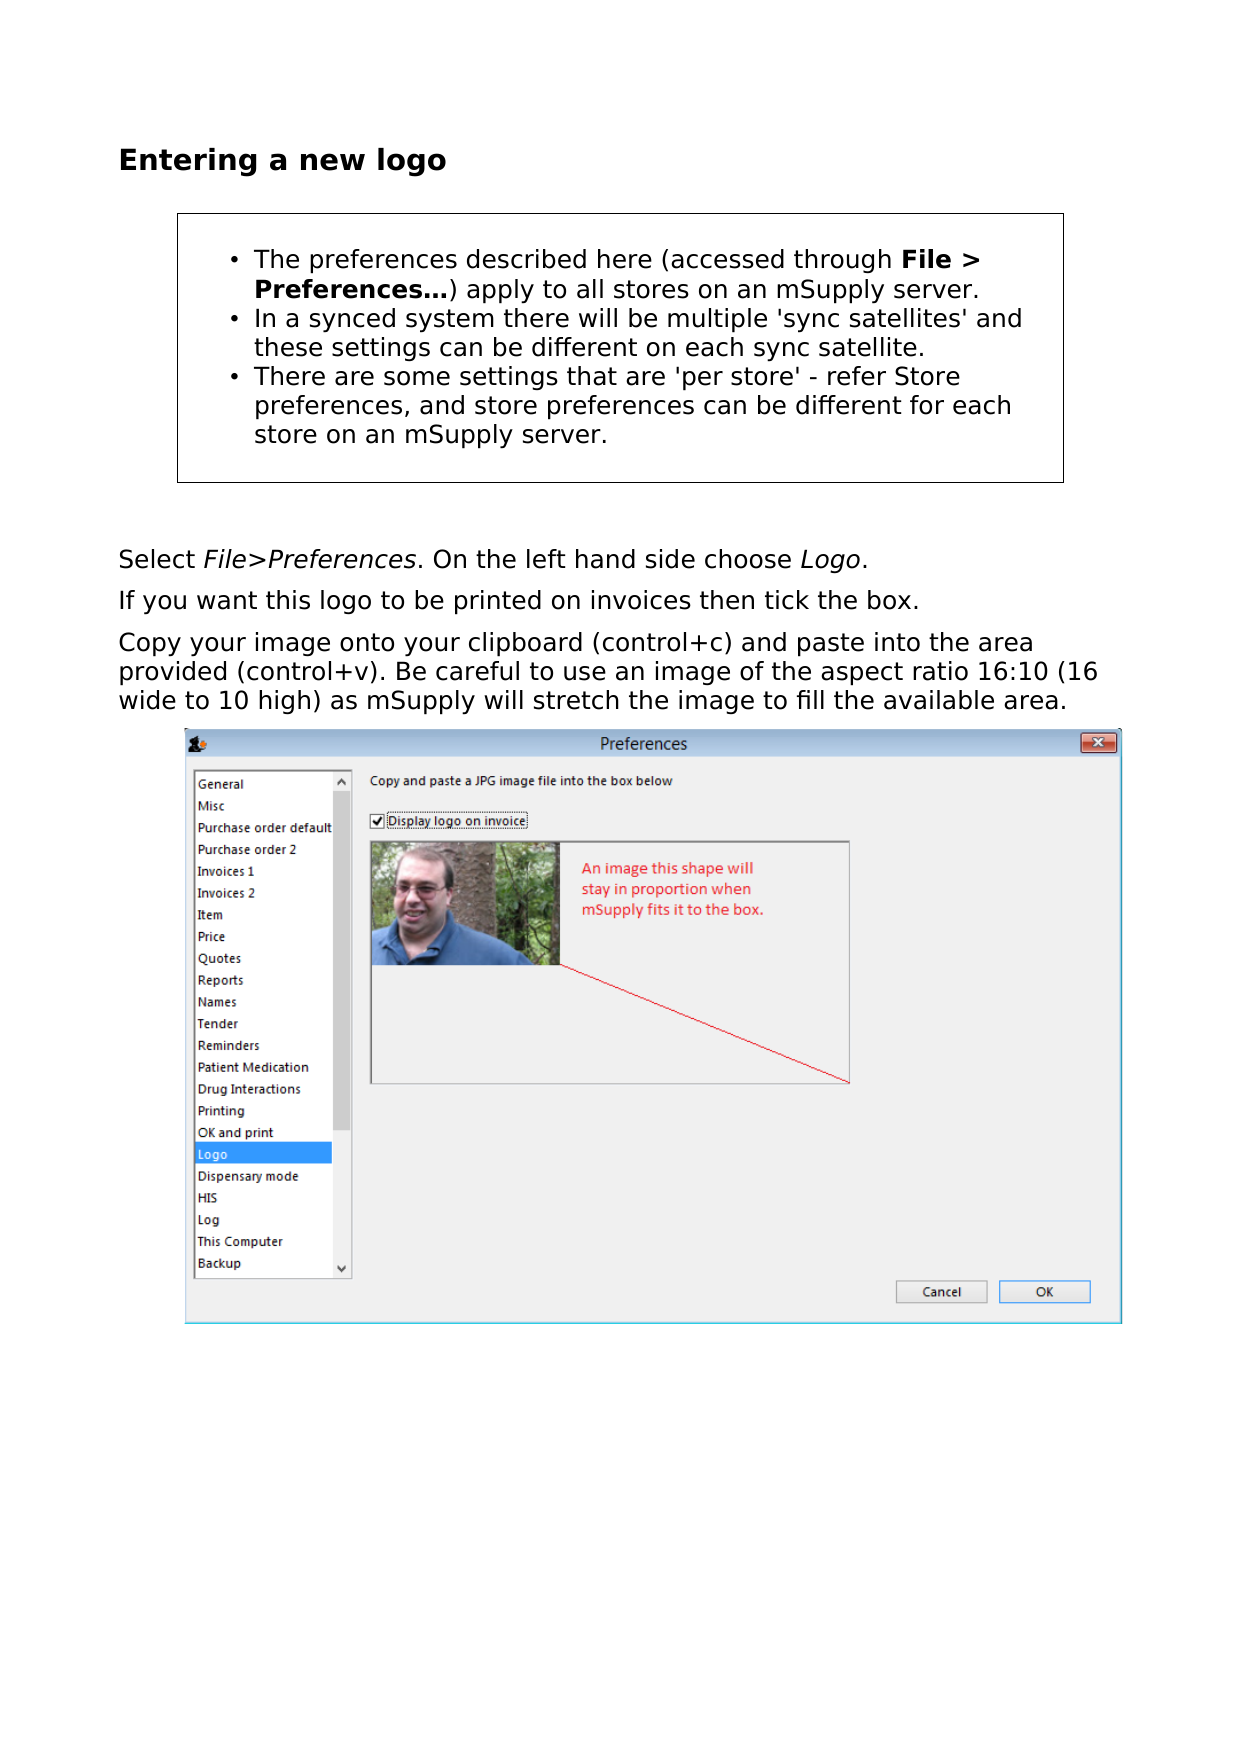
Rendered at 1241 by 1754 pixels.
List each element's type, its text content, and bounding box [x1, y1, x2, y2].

table_header The preferences described here (accessed through File > Preferences…) apply to all stores on an mSupply server. In a synced system there will be multiple 'sync satellites' and these settings can be different on each sync satellite. There are some settings that are 'per store' - refer Store preferences, and store preferences can be different for each store on an mSupply server. [178, 214, 1063, 482]
text If you want this logo to be printed on invoices then tick the box. [118, 586, 1122, 616]
picture [184, 728, 1123, 1324]
text Select File>Preferences. On the left hand side choose Logo. [118, 545, 1122, 574]
text Copy your image onto your clipboard (control+c) and paste into the area provided (control+v). Be careful to use an image of the aspect ratio 16:10 (16 wide to 10 high) as mSupply will stretch the image to fill the available area. [118, 628, 1122, 716]
subtitle Entering a new logo [118, 143, 1122, 177]
